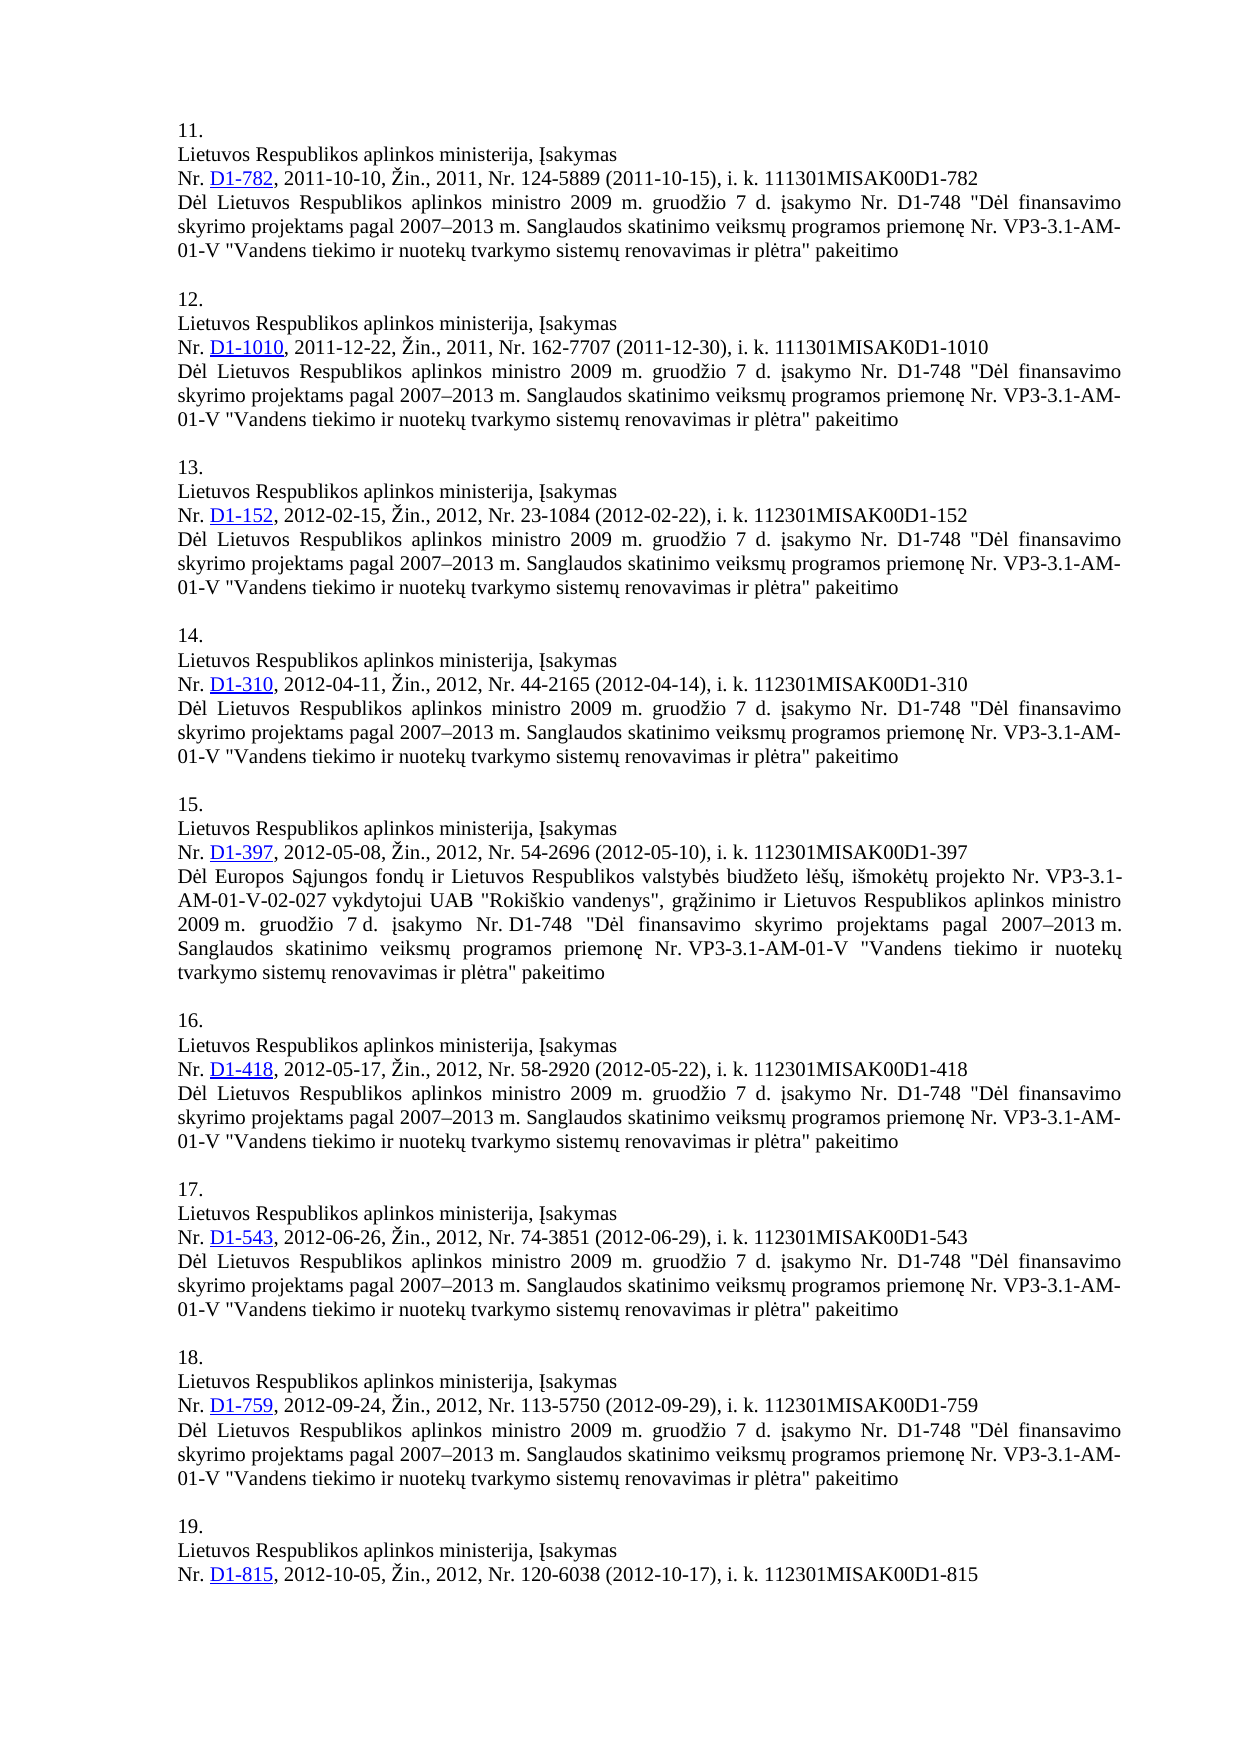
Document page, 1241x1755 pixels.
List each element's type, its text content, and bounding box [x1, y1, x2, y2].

text Nr. D1-759, 2012-09-24, Žin., 2012, Nr. 113-5750 (2012-09-29), i. k. 112301MISAK00D1-759 [177, 1393, 1122, 1417]
text Dėl Lietuvos Respublikos aplinkos ministro 2009 m. gruodžio 7 d. įsakymo Nr. D1-748 "Dėl finansavimo skyrimo projektams pagal 2007–2013 m. Sanglaudos skatinimo veiksmų programos priemonę Nr. VP3-3.1-AM-01-V "Vandens tiekimo ir nuotekų tvarkymo sistemų renovavimas ir plėtra" pakeitimo [177, 190, 1122, 262]
text Dėl Lietuvos Respublikos aplinkos ministro 2009 m. gruodžio 7 d. įsakymo Nr. D1-748 "Dėl finansavimo skyrimo projektams pagal 2007–2013 m. Sanglaudos skatinimo veiksmų programos priemonę Nr. VP3-3.1-AM-01-V "Vandens tiekimo ir nuotekų tvarkymo sistemų renovavimas ir plėtra" pakeitimo [177, 1081, 1122, 1153]
text Lietuvos Respublikos aplinkos ministerija, Įsakymas [177, 1538, 1122, 1562]
text Dėl Lietuvos Respublikos aplinkos ministro 2009 m. gruodžio 7 d. įsakymo Nr. D1-748 "Dėl finansavimo skyrimo projektams pagal 2007–2013 m. Sanglaudos skatinimo veiksmų programos priemonę Nr. VP3-3.1-AM-01-V "Vandens tiekimo ir nuotekų tvarkymo sistemų renovavimas ir plėtra" pakeitimo [177, 359, 1122, 431]
text 16. [177, 1008, 1122, 1032]
text Nr. D1-815, 2012-10-05, Žin., 2012, Nr. 120-6038 (2012-10-17), i. k. 112301MISAK00D1-815 [177, 1562, 1122, 1586]
text Dėl Lietuvos Respublikos aplinkos ministro 2009 m. gruodžio 7 d. įsakymo Nr. D1-748 "Dėl finansavimo skyrimo projektams pagal 2007–2013 m. Sanglaudos skatinimo veiksmų programos priemonę Nr. VP3-3.1-AM-01-V "Vandens tiekimo ir nuotekų tvarkymo sistemų renovavimas ir plėtra" pakeitimo [177, 1417, 1122, 1490]
text Nr. D1-397, 2012-05-08, Žin., 2012, Nr. 54-2696 (2012-05-10), i. k. 112301MISAK00D1-397 [177, 840, 1122, 864]
text Lietuvos Respublikos aplinkos ministerija, Įsakymas [177, 1369, 1122, 1393]
text 12. [177, 287, 1122, 311]
text 15. [177, 792, 1122, 816]
text Dėl Lietuvos Respublikos aplinkos ministro 2009 m. gruodžio 7 d. įsakymo Nr. D1-748 "Dėl finansavimo skyrimo projektams pagal 2007–2013 m. Sanglaudos skatinimo veiksmų programos priemonę Nr. VP3-3.1-AM-01-V "Vandens tiekimo ir nuotekų tvarkymo sistemų renovavimas ir plėtra" pakeitimo [177, 696, 1122, 768]
text 18. [177, 1345, 1122, 1369]
text Nr. D1-152, 2012-02-15, Žin., 2012, Nr. 23-1084 (2012-02-22), i. k. 112301MISAK00D1-152 [177, 503, 1122, 527]
text 11. [177, 118, 1122, 142]
text Nr. D1-1010, 2011-12-22, Žin., 2011, Nr. 162-7707 (2011-12-30), i. k. 111301MISAK0D1-1010 [177, 335, 1122, 359]
text Lietuvos Respublikos aplinkos ministerija, Įsakymas [177, 1032, 1122, 1057]
text Lietuvos Respublikos aplinkos ministerija, Įsakymas [177, 1201, 1122, 1225]
text Lietuvos Respublikos aplinkos ministerija, Įsakymas [177, 816, 1122, 840]
text Nr. D1-782, 2011-10-10, Žin., 2011, Nr. 124-5889 (2011-10-15), i. k. 111301MISAK00D1-782 [177, 166, 1122, 190]
text Dėl Lietuvos Respublikos aplinkos ministro 2009 m. gruodžio 7 d. įsakymo Nr. D1-748 "Dėl finansavimo skyrimo projektams pagal 2007–2013 m. Sanglaudos skatinimo veiksmų programos priemonę Nr. VP3-3.1-AM-01-V "Vandens tiekimo ir nuotekų tvarkymo sistemų renovavimas ir plėtra" pakeitimo [177, 1249, 1122, 1321]
text 17. [177, 1177, 1122, 1201]
text Dėl Europos Sąjungos fondų ir Lietuvos Respublikos valstybės biudžeto lėšų, išmokėtų projekto Nr. VP3-3.1-AM-01-V-02-027 vykdytojui UAB "Rokiškio vandenys", grąžinimo ir Lietuvos Respublikos aplinkos ministro 2009 m. gruodžio 7 d. įsakymo Nr. D1-748 "Dėl finansavimo skyrimo projektams pagal 2007–2013 m. Sanglaudos skatinimo veiksmų programos priemonę Nr. VP3-3.1-AM-01-V "Vandens tiekimo ir nuotekų tvarkymo sistemų renovavimas ir plėtra" pakeitimo [177, 864, 1122, 984]
text Lietuvos Respublikos aplinkos ministerija, Įsakymas [177, 142, 1122, 166]
text Dėl Lietuvos Respublikos aplinkos ministro 2009 m. gruodžio 7 d. įsakymo Nr. D1-748 "Dėl finansavimo skyrimo projektams pagal 2007–2013 m. Sanglaudos skatinimo veiksmų programos priemonę Nr. VP3-3.1-AM-01-V "Vandens tiekimo ir nuotekų tvarkymo sistemų renovavimas ir plėtra" pakeitimo [177, 527, 1122, 599]
text Nr. D1-310, 2012-04-11, Žin., 2012, Nr. 44-2165 (2012-04-14), i. k. 112301MISAK00D1-310 [177, 672, 1122, 696]
text Lietuvos Respublikos aplinkos ministerija, Įsakymas [177, 479, 1122, 503]
text 14. [177, 623, 1122, 647]
text Nr. D1-543, 2012-06-26, Žin., 2012, Nr. 74-3851 (2012-06-29), i. k. 112301MISAK00D1-543 [177, 1225, 1122, 1249]
text 13. [177, 455, 1122, 479]
text Lietuvos Respublikos aplinkos ministerija, Įsakymas [177, 311, 1122, 335]
text Nr. D1-418, 2012-05-17, Žin., 2012, Nr. 58-2920 (2012-05-22), i. k. 112301MISAK00D1-418 [177, 1057, 1122, 1081]
text 19. [177, 1514, 1122, 1538]
text Lietuvos Respublikos aplinkos ministerija, Įsakymas [177, 647, 1122, 672]
